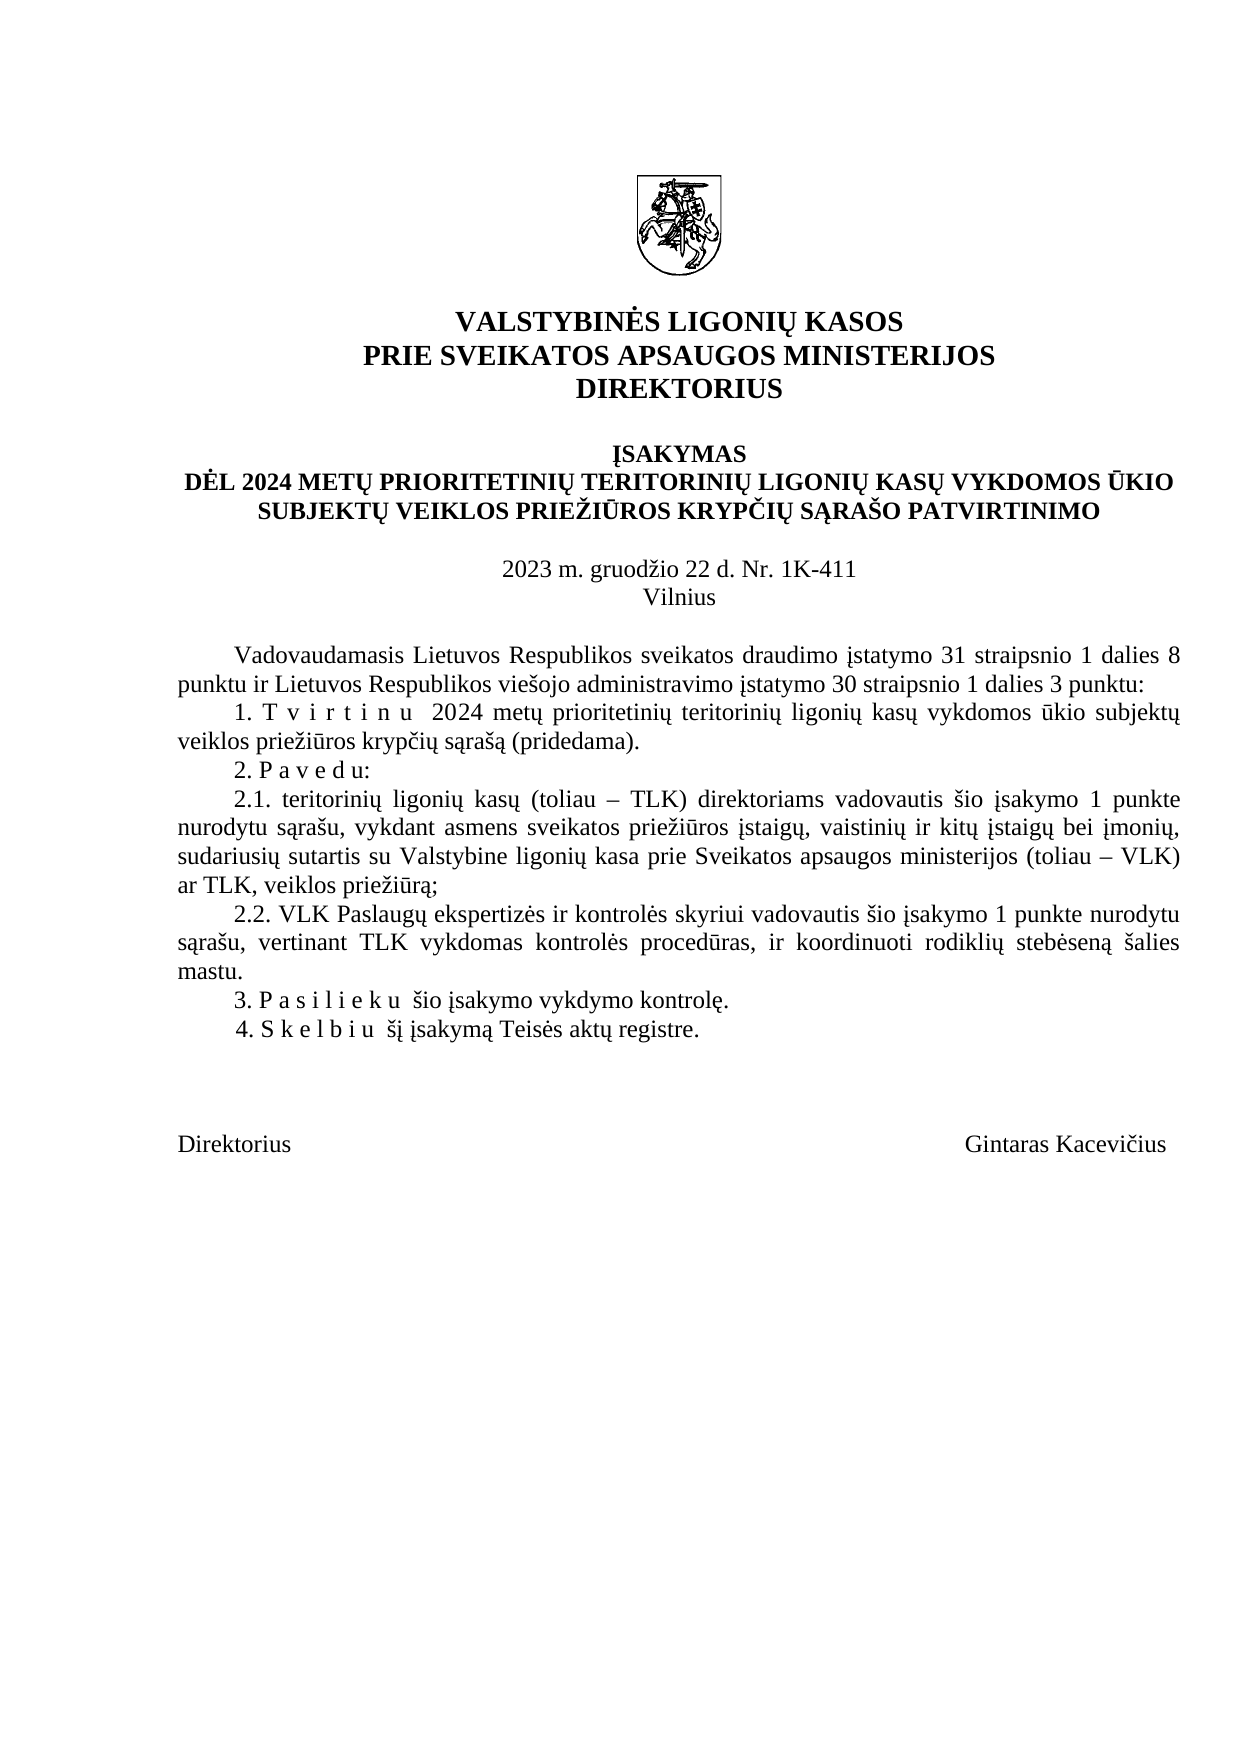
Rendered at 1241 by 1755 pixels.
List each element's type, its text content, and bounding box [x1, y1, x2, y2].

text DIREKTORIUS [177, 372, 1181, 405]
text 4. Skelbiu šį įsakymą Teisės aktų registre. [177, 1014, 1181, 1042]
text DĖL 2024 METŲ PRIORITETINIŲ TERITORINIŲ LIGONIŲ KASŲ VYKDOMOS ŪKIO SUBJEKTŲ VEIKLOS PRIEŽIŪROS KRYPČIŲ SĄRAŠO PATVIRTINIMO [177, 467, 1181, 525]
text Vilnius [177, 582, 1181, 611]
text 2.2. VLK Paslaugų ekspertizės ir kontrolės skyriui vadovautis šio įsakymo 1 punkte nurodytu sąrašu, vertinant TLK vykdomas kontrolės procedūras, ir koordinuoti rodiklių stebėseną šalies mastu. [177, 899, 1181, 985]
text ĮSAKYMAS [177, 439, 1181, 467]
text 1. T v i r t i n u 2024 metų prioritetinių teritorinių ligonių kasų vykdomos ūkio subjektų veiklos priežiūros krypčių sąrašą (pridedama). [177, 697, 1181, 755]
text Direktorius Gintaras Kacevičius [177, 1129, 1181, 1157]
text PRIE SVEIKATOS APSAUGOS MINISTERIJOS [177, 338, 1181, 372]
text 2. P a v e d u: [177, 755, 1181, 784]
text 2023 m. gruodžio 22 d. Nr. 1K-411 [177, 554, 1181, 582]
text 3. P a s i l i e k u šio įsakymo vykdymo kontrolę. [177, 985, 1181, 1014]
text 2.1. teritorinių ligonių kasų (toliau – TLK) direktoriams vadovautis šio įsakymo 1 punkte nurodytu sąrašu, vykdant asmens sveikatos priežiūros įstaigų, vaistinių ir kitų įstaigų bei įmonių, sudariusių sutartis su Valstybine ligonių kasa prie Sveikatos apsaugos ministerijos (toliau – VLK) ar TLK, veiklos priežiūrą; [177, 784, 1181, 899]
text VALSTYBINĖS LIGONIŲ KASOS [177, 304, 1181, 338]
text Vadovaudamasis Lietuvos Respublikos sveikatos draudimo įstatymo 31 straipsnio 1 dalies 8 punktu ir Lietuvos Respublikos viešojo administravimo įstatymo 30 straipsnio 1 dalies 3 punktu: [177, 640, 1181, 697]
